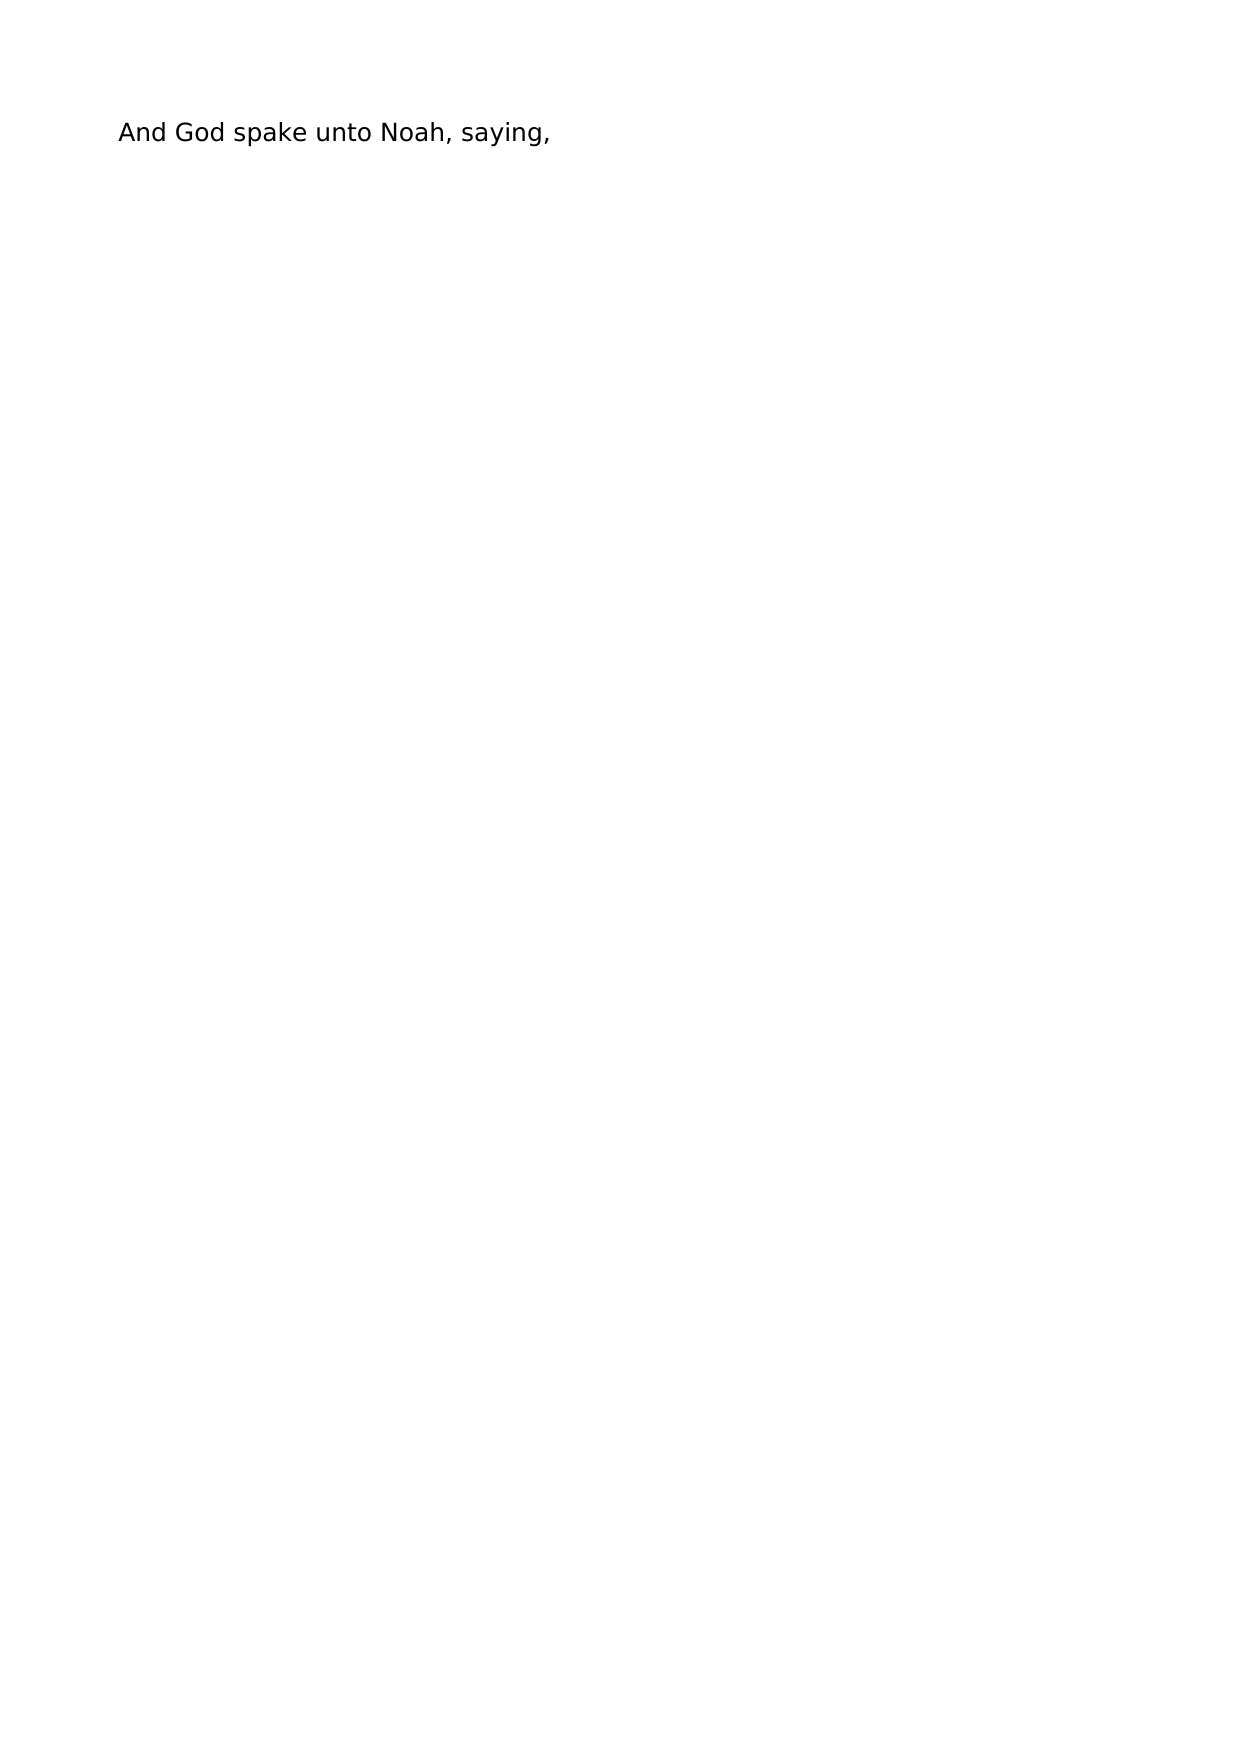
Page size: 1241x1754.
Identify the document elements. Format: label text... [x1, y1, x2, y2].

text And God spake unto Noah, saying, [118, 118, 1122, 147]
